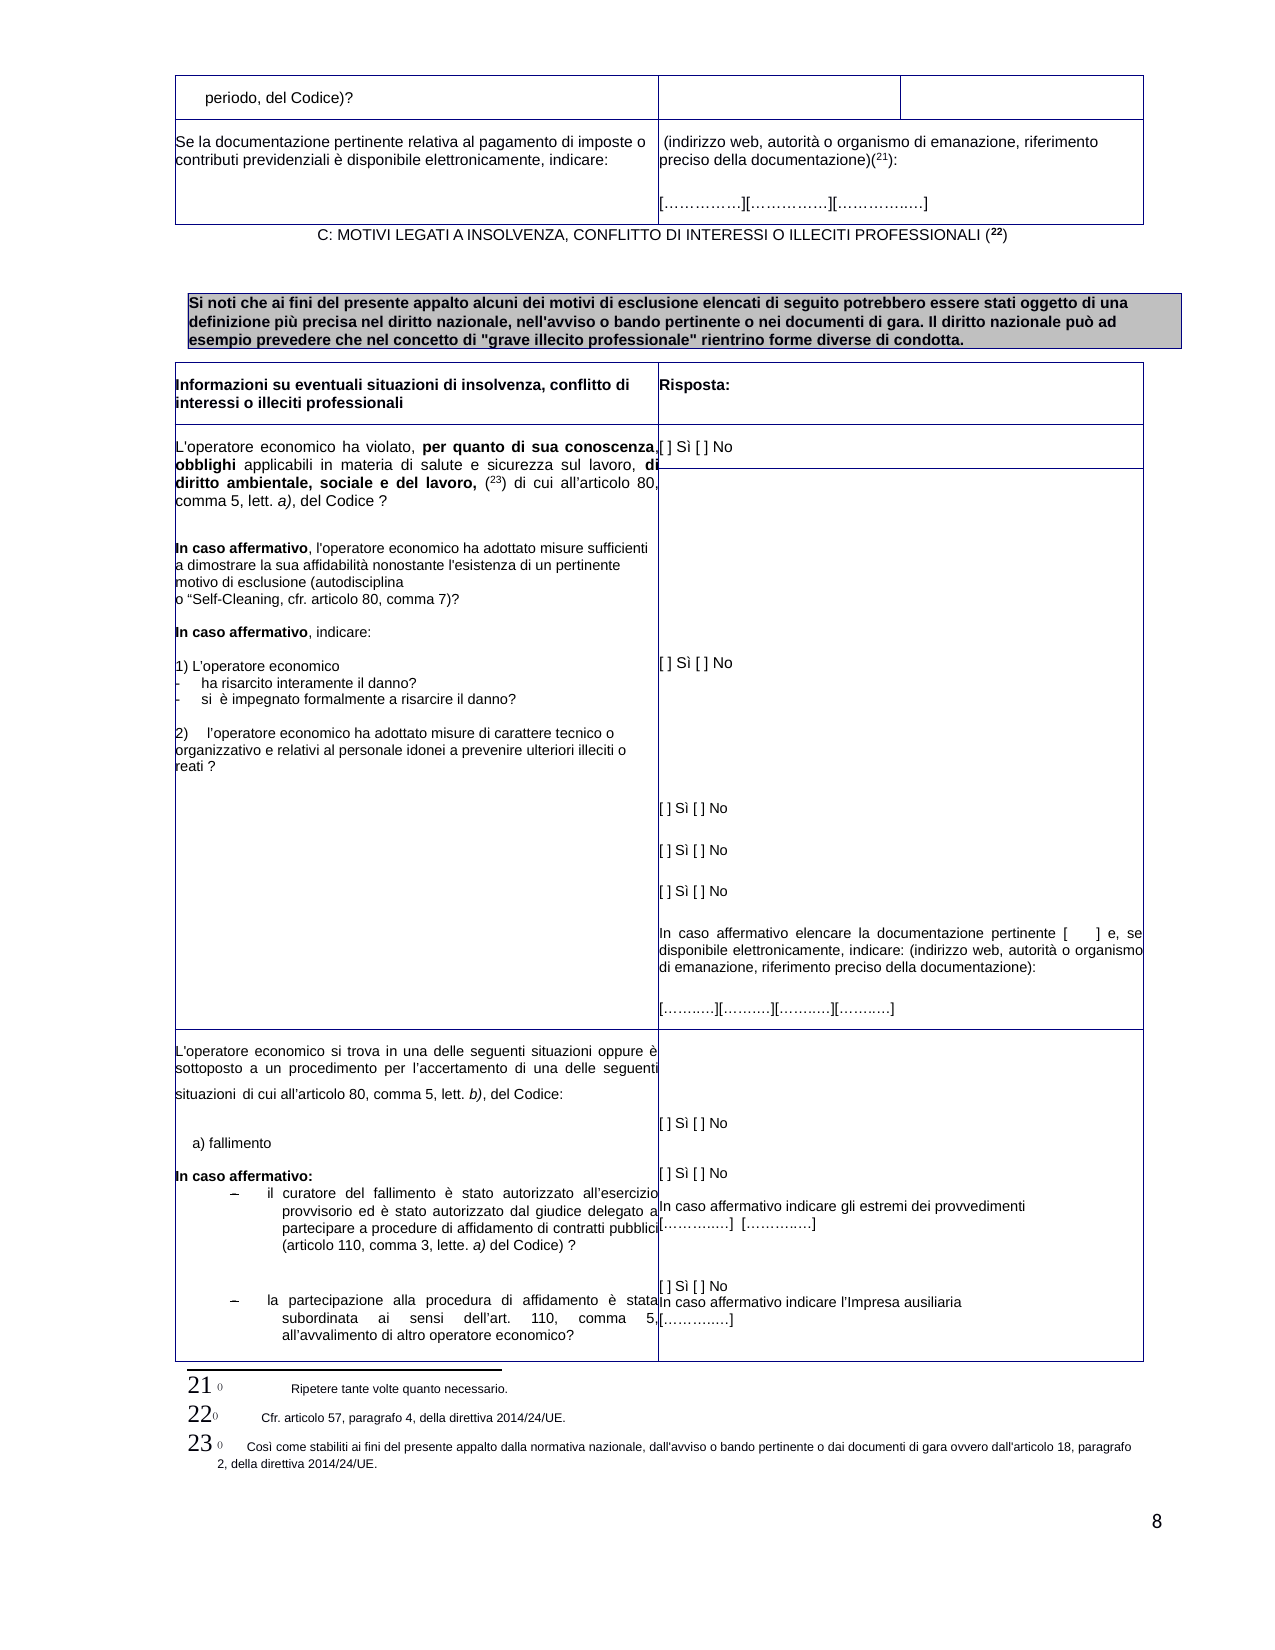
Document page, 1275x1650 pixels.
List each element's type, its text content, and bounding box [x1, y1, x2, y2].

table_cell [659, 76, 900, 119]
table_cell [901, 76, 1143, 119]
table_cell [ ] Sì [ ] No [ ] Sì [ ] No [ ] Sì [ ] No [ ] Sì [ ] No In caso affermativo elencare la documentazione pertinente [ ] e, se disponibile elettronicamente, indicare: (indirizzo web, autorità o organismo di emanazione, riferimento preciso della documentazione): [……..…][…….…][……..…][……..…] [659, 469, 1143, 1029]
text Si noti che ai fini del presente appalto alcuni dei motivi di esclusione elencati di seguito potrebbero essere stati oggetto di una definizione più precisa nel diritto nazionale, nell'avviso o bando pertinente o nei documenti di gara. Il diritto nazionale può ad esempio prevedere che nel concetto di "grave illecito professionale" rientrino forme diverse di condotta. [189, 294, 1181, 348]
title ) [1002, 225, 1137, 243]
table_cell (indirizzo web, autorità o organismo di emanazione, riferimento preciso della documentazione)(): [……………][……………][…………..…] [659, 120, 1143, 224]
table_cell L'operatore economico si trova in una delle seguenti situazioni oppure è sottoposto a un procedimento per l’accertamento di una delle seguenti situazioni di cui all’articolo 80, comma 5, lett. b), del Codice: a) fallimento In caso affermativo: il curatore del fallimento è stato autorizzato all’esercizio provvisorio ed è stato autorizzato dal giudice delegato a partecipare a procedure di affidamento di contratti pubblici (articolo 110, comma 3, lette. a) del Codice) ? la partecipazione alla procedura di affidamento è stata subordinata ai sensi dell’art. 110, comma 5, all’avvalimento di altro operatore economico? [176, 1030, 658, 1361]
table_cell L'operatore economico ha violato, per quanto di sua conoscenza, obblighi applicabili in materia di salute e sicurezza sul lavoro, di diritto ambientale, sociale e del lavoro, () di cui all’articolo 80, comma 5, lett. a), del Codice ? In caso affermativo, l'operatore economico ha adottato misure sufficienti a dimostrare la sua affidabilità nonostante l'esistenza di un pertinente motivo di esclusione (autodisciplina o “Self-Cleaning, cfr. articolo 80, comma 7)? In caso affermativo, indicare: 1) L’operatore economico - ha risarcito interamente il danno? - si è impegnato formalmente a risarcire il danno? 2) l’operatore economico ha adottato misure di carattere tecnico o organizzativo e relativi al personale idonei a prevenire ulteriori illeciti o reati ? [176, 425, 658, 1029]
table_header Risposta: [659, 363, 1143, 424]
table_cell periodo, del Codice)? [176, 76, 658, 119]
table_cell [ ] Sì [ ] No [659, 425, 1143, 468]
title C: motivi legati a insolvenza, conflitto di interessi o illeciti professionali ( [187, 225, 991, 243]
table_cell [ ] Sì [ ] No [ ] Sì [ ] No In caso affermativo indicare gli estremi dei provvedimenti [………..…] [………..…] [ ] Sì [ ] No In caso affermativo indicare l’Impresa ausiliaria [………..…] [659, 1030, 1143, 1361]
table_header Informazioni su eventuali situazioni di insolvenza, conflitto di interessi o illeciti professionali [176, 363, 658, 424]
text () Cfr. articolo 57, paragrafo 4, della direttiva 2014/24/UE. [187, 1399, 1137, 1428]
table_cell Se la documentazione pertinente relativa al pagamento di imposte o contributi previdenziali è disponibile elettronicamente, indicare: [176, 120, 658, 224]
